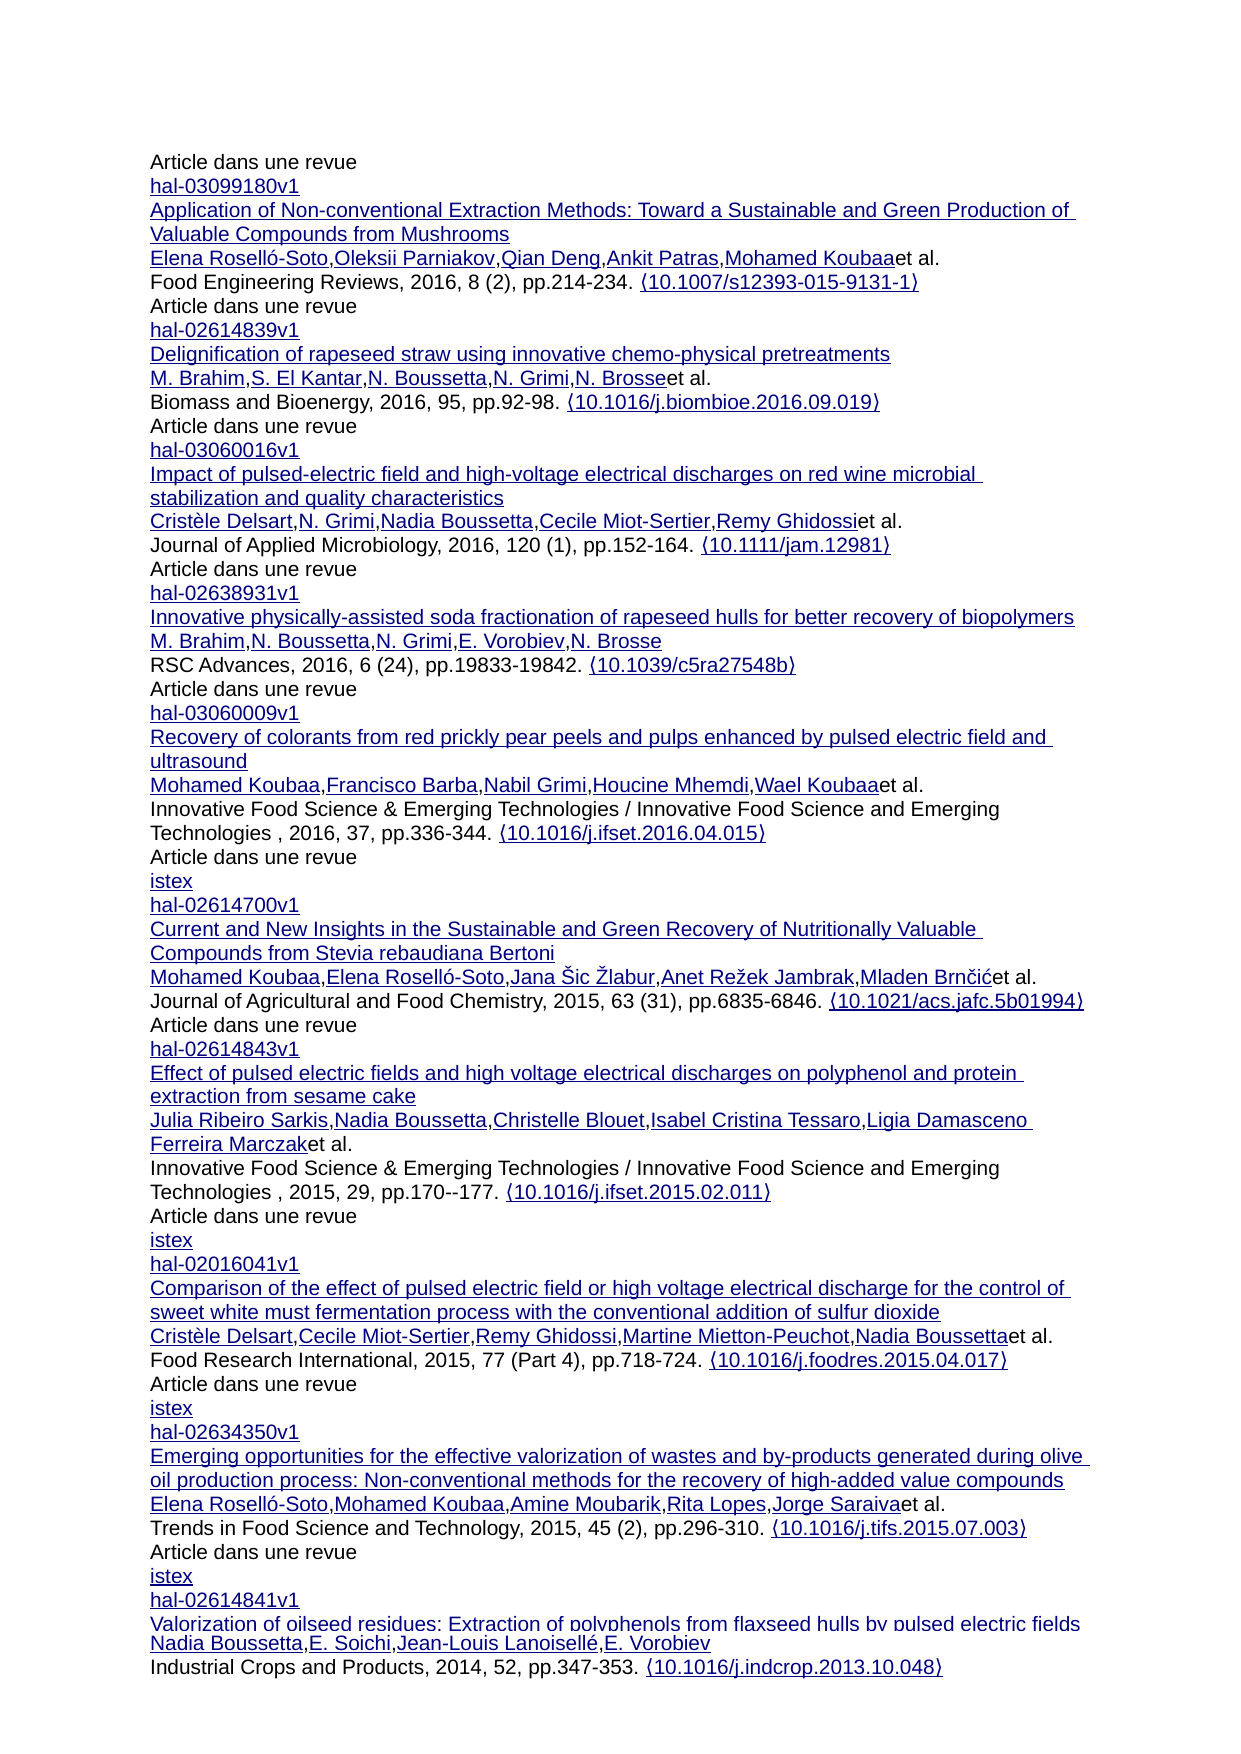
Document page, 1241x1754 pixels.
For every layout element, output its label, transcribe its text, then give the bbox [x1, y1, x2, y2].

table_cell Emerging opportunities for the effective valorization of wastes and by-products generated during olive [150, 1444, 1090, 1465]
table_cell Effect of pulsed electric fields and high voltage electrical discharges on polyphenol and protein extraction from sesame cake Julia Ribeiro Sarkis,Nadia Boussetta,Christelle Blouet,Isabel Cristina Tessaro,Ligia Damasceno Ferreira Marczaket al. Innovative Food Science & Emerging Technologies / Innovative Food Science and Emerging Technologies , 2015, 29, pp.170--177. ⟨10.1016/j.ifset.2015.02.011⟩ Article dans une revue istex hal-02016041v1 [150, 1060, 1090, 1276]
table_cell Impact of pulsed-electric field and high-voltage electrical discharges on red wine microbial stabilization and quality characteristics Cristèle Delsart,N. Grimi,Nadia Boussetta,Cecile Miot-Sertier,Remy Ghidossiet al. Journal of Applied Microbiology, 2016, 120 (1), pp.152-164. ⟨10.1111/jam.12981⟩ Article dans une revue hal-02638931v1 [150, 461, 1090, 605]
table_cell oil production process: Non-conventional methods for the recovery of high-added value compounds Elena Roselló-Soto,Mohamed Koubaa,Amine Moubarik,Rita Lopes,Jorge Saraivaet al. Trends in Food Science and Technology, 2015, 45 (2), pp.296-310. ⟨10.1016/j.tifs.2015.07.003⟩ Article dans une revue istex hal-02614841v1 [150, 1466, 1090, 1611]
table_cell Comparison of the effect of pulsed electric field or high voltage electrical discharge for the control of sweet white must fermentation process with the conventional addition of sulfur dioxide Cristèle Delsart,Cecile Miot-Sertier,Remy Ghidossi,Martine Mietton-Peuchot,Nadia Boussettaet al. Food Research International, 2015, 77 (Part 4), pp.718-724. ⟨10.1016/j.foodres.2015.04.017⟩ Article dans une revue istex hal-02634350v1 [150, 1276, 1090, 1444]
table_cell Recovery of colorants from red prickly pear peels and pulps enhanced by pulsed electric field and ultrasound Mohamed Koubaa,Francisco Barba,Nabil Grimi,Houcine Mhemdi,Wael Koubaaet al. Innovative Food Science & Emerging Technologies / Innovative Food Science and Emerging Technologies , 2016, 37, pp.336-344. ⟨10.1016/j.ifset.2016.04.015⟩ Article dans une revue istex hal-02614700v1 [150, 725, 1090, 917]
table_cell Application of Non-conventional Extraction Methods: Toward a Sustainable and Green Production of Valuable Compounds from Mushrooms Elena Roselló-Soto,Oleksii Parniakov,Qian Deng,Ankit Patras,Mohamed Koubaaet al. Food Engineering Reviews, 2016, 8 (2), pp.214-234. ⟨10.1007/s12393-015-9131-1⟩ Article dans une revue hal-02614839v1 [150, 198, 1090, 342]
table_cell Article dans une revue hal-03099180v1 [150, 150, 1090, 198]
table_cell Valorization of oilseed residues: Extraction of polyphenols from flaxseed hulls by pulsed electric fields Nadia Boussetta,E. Soichi,Jean-Louis Lanoisellé,E. Vorobiev Industrial Crops and Products, 2014, 52, pp.347-353. ⟨10.1016/j.indcrop.2013.10.048⟩ [150, 1611, 1090, 1679]
table_cell Delignification of rapeseed straw using innovative chemo-physical pretreatments M. Brahim,S. El Kantar,N. Boussetta,N. Grimi,N. Brosseet al. Biomass and Bioenergy, 2016, 95, pp.92-98. ⟨10.1016/j.biombioe.2016.09.019⟩ Article dans une revue hal-03060016v1 [150, 342, 1090, 461]
table_cell Innovative physically-assisted soda fractionation of rapeseed hulls for better recovery of biopolymers M. Brahim,N. Boussetta,N. Grimi,E. Vorobiev,N. Brosse RSC Advances, 2016, 6 (24), pp.19833-19842. ⟨10.1039/c5ra27548b⟩ Article dans une revue hal-03060009v1 [150, 605, 1090, 725]
table_cell Current and New Insights in the Sustainable and Green Recovery of Nutritionally Valuable Compounds from Stevia rebaudiana Bertoni Mohamed Koubaa,Elena Roselló-Soto,Jana Šic Žlabur,Anet Režek Jambrak,Mladen Brnčićet al. Journal of Agricultural and Food Chemistry, 2015, 63 (31), pp.6835-6846. ⟨10.1021/acs.jafc.5b01994⟩ Article dans une revue hal-02614843v1 [150, 917, 1090, 1060]
